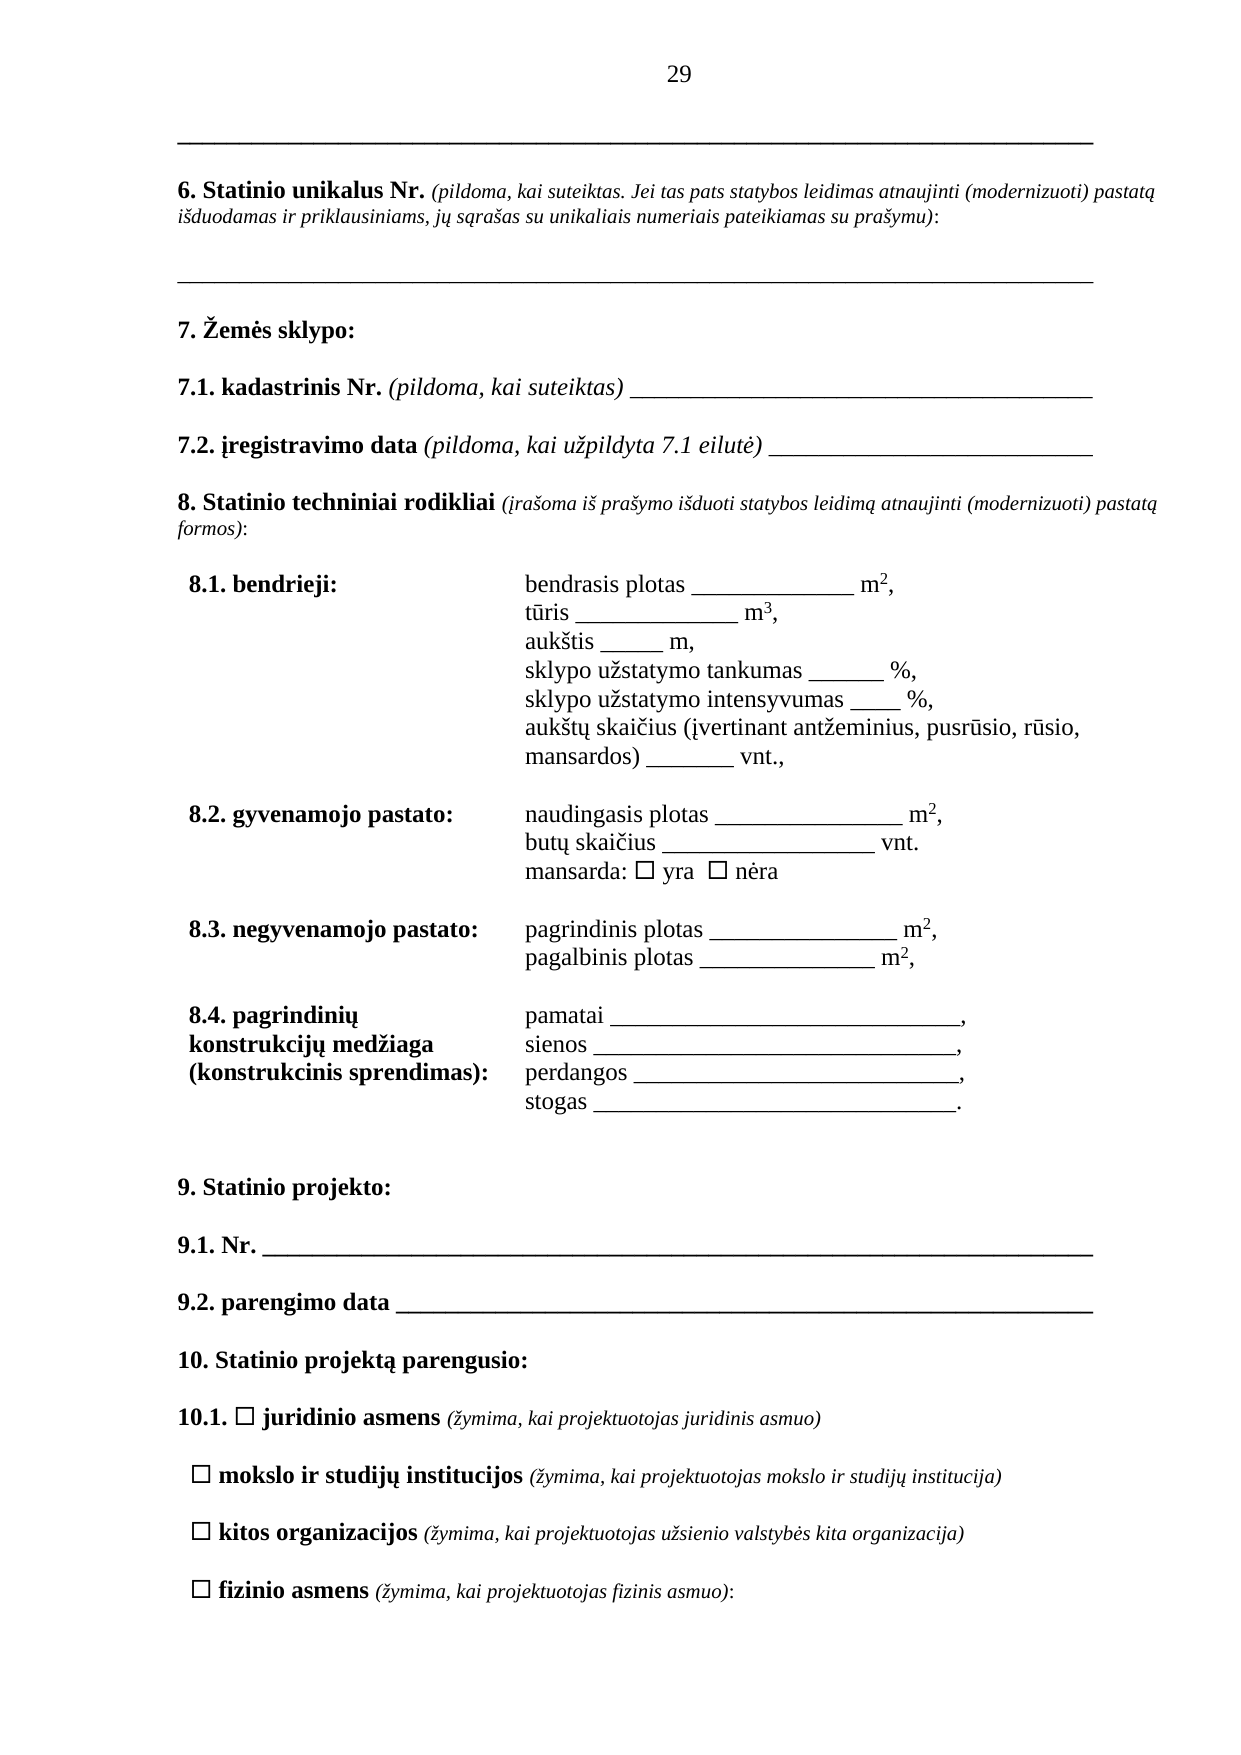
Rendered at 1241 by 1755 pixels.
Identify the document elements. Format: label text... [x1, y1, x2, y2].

table_cell naudingasis plotas _______________ m2, butų skaičius _________________ vnt. mansarda: [] yra [] nėra [514, 799, 1122, 914]
table_cell pamatai ____________________________, sienos _____________________________, perdangos __________________________, stogas _____________________________. [514, 1000, 1122, 1144]
text _ [177, 118, 1181, 147]
table_cell pagrindinis plotas _______________ m2, pagalbinis plotas ______________ m2, [514, 914, 1122, 1000]
text 8. Statinio techniniai rodikliai (įrašoma iš prašymo išduoti statybos leidimą atnaujinti (modernizuoti) pastatą formos): [177, 487, 1181, 540]
text _ [177, 257, 1181, 286]
text 9.1. Nr. [177, 1230, 1181, 1259]
text 10. Statinio projektą parengusio: [177, 1345, 1181, 1374]
text 6. Statinio unikalus Nr. (pildoma, kai suteiktas. Jei tas pats statybos leidimas atnaujinti (modernizuoti) pastatą išduodamas ir priklausiniams, jų sąrašas su unikaliais numeriais pateikiamas su prašymu): [177, 176, 1181, 228]
text 7.2. įregistravimo data (pildoma, kai užpildyta 7.1 eilutė) [177, 430, 1181, 458]
text 9. Statinio projekto: [177, 1172, 1181, 1201]
text 7.1. kadastrinis Nr. (pildoma, kai suteiktas) [177, 372, 1181, 401]
table_header bendrasis plotas _____________ m2, tūris _____________ m3, aukštis _____ m, sklypo užstatymo tankumas ______ %, sklypo užstatymo intensyvumas ____ %, aukštų skaičius (įvertinant antžeminius, pusrūsio, rūsio, mansardos) _______ vnt., [514, 569, 1122, 799]
text 7. Žemės sklypo: [177, 315, 1181, 343]
text [] fizinio asmens (žymima, kai projektuotojas fizinis asmuo): [190, 1575, 1181, 1604]
table_header 8.1. bendrieji: [177, 569, 513, 799]
text 9.2. parengimo data [177, 1287, 1181, 1316]
table_cell 8.2. gyvenamojo pastato: [177, 799, 513, 914]
text [] mokslo ir studijų institucijos (žymima, kai projektuotojas mokslo ir studijų institucija) [190, 1460, 1181, 1489]
text [] kitos organizacijos (žymima, kai projektuotojas užsienio valstybės kita organizacija) [190, 1517, 1181, 1546]
table_cell 8.4. pagrindinių konstrukcijų medžiaga (konstrukcinis sprendimas): [177, 1000, 513, 1144]
text 10.1. [] juridinio asmens (žymima, kai projektuotojas juridinis asmuo) [177, 1402, 1181, 1431]
table_cell 8.3. negyvenamojo pastato: [177, 914, 513, 1000]
